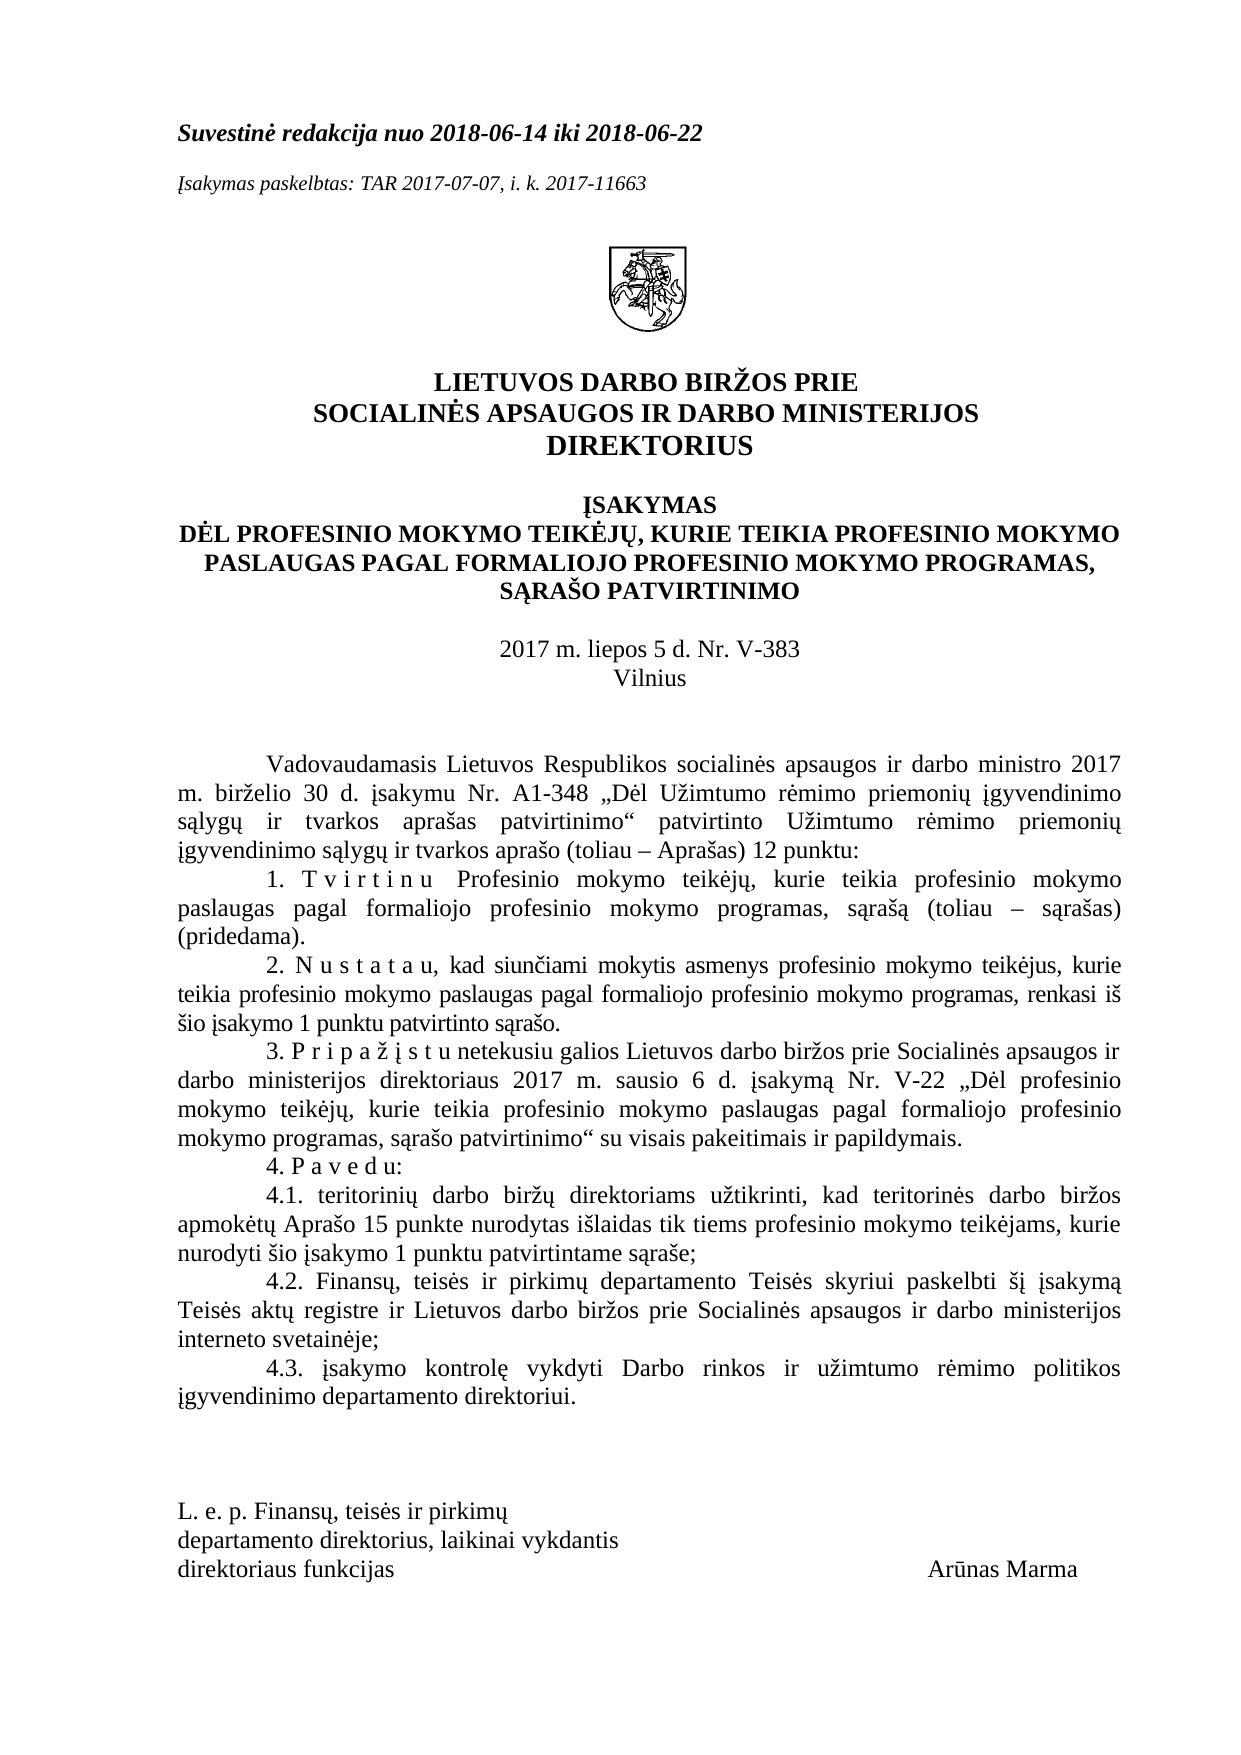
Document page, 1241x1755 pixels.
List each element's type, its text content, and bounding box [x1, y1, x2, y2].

text direktoriaus funkcijas Arūnas Marma [177, 1554, 1122, 1583]
text L. e. p. Finansų, teisės ir pirkimų [177, 1496, 1122, 1525]
text 4.3. įsakymo kontrolę vykdyti Darbo rinkos ir užimtumo rėmimo politikos įgyvendinimo departamento direktoriui. [177, 1353, 1122, 1410]
text departamento direktorius, laikinai vykdantis [177, 1525, 1122, 1554]
text DIREKTORIUS [177, 428, 1122, 461]
text 2. Nustatau, kad siunčiami mokytis asmenys profesinio mokymo teikėjus, kurie teikia profesinio mokymo paslaugas pagal formaliojo profesinio mokymo programas, renkasi iš šio įsakymo 1 punktu patvirtinto sąrašo. [177, 950, 1122, 1036]
text 1. Tvirtinu Profesinio mokymo teikėjų, kurie teikia profesinio mokymo paslaugas pagal formaliojo profesinio mokymo programas, sąrašą (toliau – sąrašas) (pridedama). [177, 864, 1122, 950]
text Suvestinė redakcija nuo 2018-06-14 iki 2018-06-22 [177, 118, 1122, 147]
text 4.1. teritorinių darbo biržų direktoriams užtikrinti, kad teritorinės darbo biržos apmokėtų Aprašo 15 punkte nurodytas išlaidas tik tiems profesinio mokymo teikėjams, kurie nurodyti šio įsakymo 1 punktu patvirtintame sąraše; [177, 1180, 1122, 1266]
text 3. P r i p a ž į s t u netekusiu galios Lietuvos darbo biržos prie Socialinės apsaugos ir darbo ministerijos direktoriaus 2017 m. sausio 6 d. įsakymą Nr. V-22 „Dėl profesinio mokymo teikėjų, kurie teikia profesinio mokymo paslaugas pagal formaliojo profesinio mokymo programas, sąrašo patvirtinimo“ su visais pakeitimais ir papildymais. [177, 1036, 1122, 1151]
text DĖL PROFESINIO MOKYMO TEIKĖJŲ, KURIE TEIKIA PROFESINIO MOKYMO PASLAUGAS PAGAL FORMALIOJO PROFESINIO MOKYMO PROGRAMAS, SĄRAŠO PATVIRTINIMO [177, 519, 1122, 605]
text 4.2. Finansų, teisės ir pirkimų departamento Teisės skyriui paskelbti šį įsakymą Teisės aktų registre ir Lietuvos darbo biržos prie Socialinės apsaugos ir darbo ministerijos interneto svetainėje; [177, 1266, 1122, 1353]
text ĮSAKYMAS [177, 490, 1122, 519]
text Vilnius [177, 663, 1122, 691]
text Įsakymas paskelbtas: TAR 2017-07-07, i. k. 2017-11663 [177, 171, 1122, 195]
text 4. P a v e d u: [177, 1151, 1122, 1180]
text LIETUVOS DARBO BIRŽOS prie [177, 366, 1122, 397]
text Vadovaudamasis Lietuvos Respublikos socialinės apsaugos ir darbo ministro 2017 m. birželio 30 d. įsakymu Nr. A1-348 „Dėl Užimtumo rėmimo priemonių įgyvendinimo sąlygų ir tvarkos aprašas patvirtinimo“ patvirtinto Užimtumo rėmimo priemonių įgyvendinimo sąlygų ir tvarkos aprašo (toliau – Aprašas) 12 punktu: [177, 749, 1122, 864]
text socialinės apsaugos ir darbo ministerijos [177, 397, 1122, 428]
text 2017 m. liepos 5 d. Nr. V-383 [177, 634, 1122, 663]
